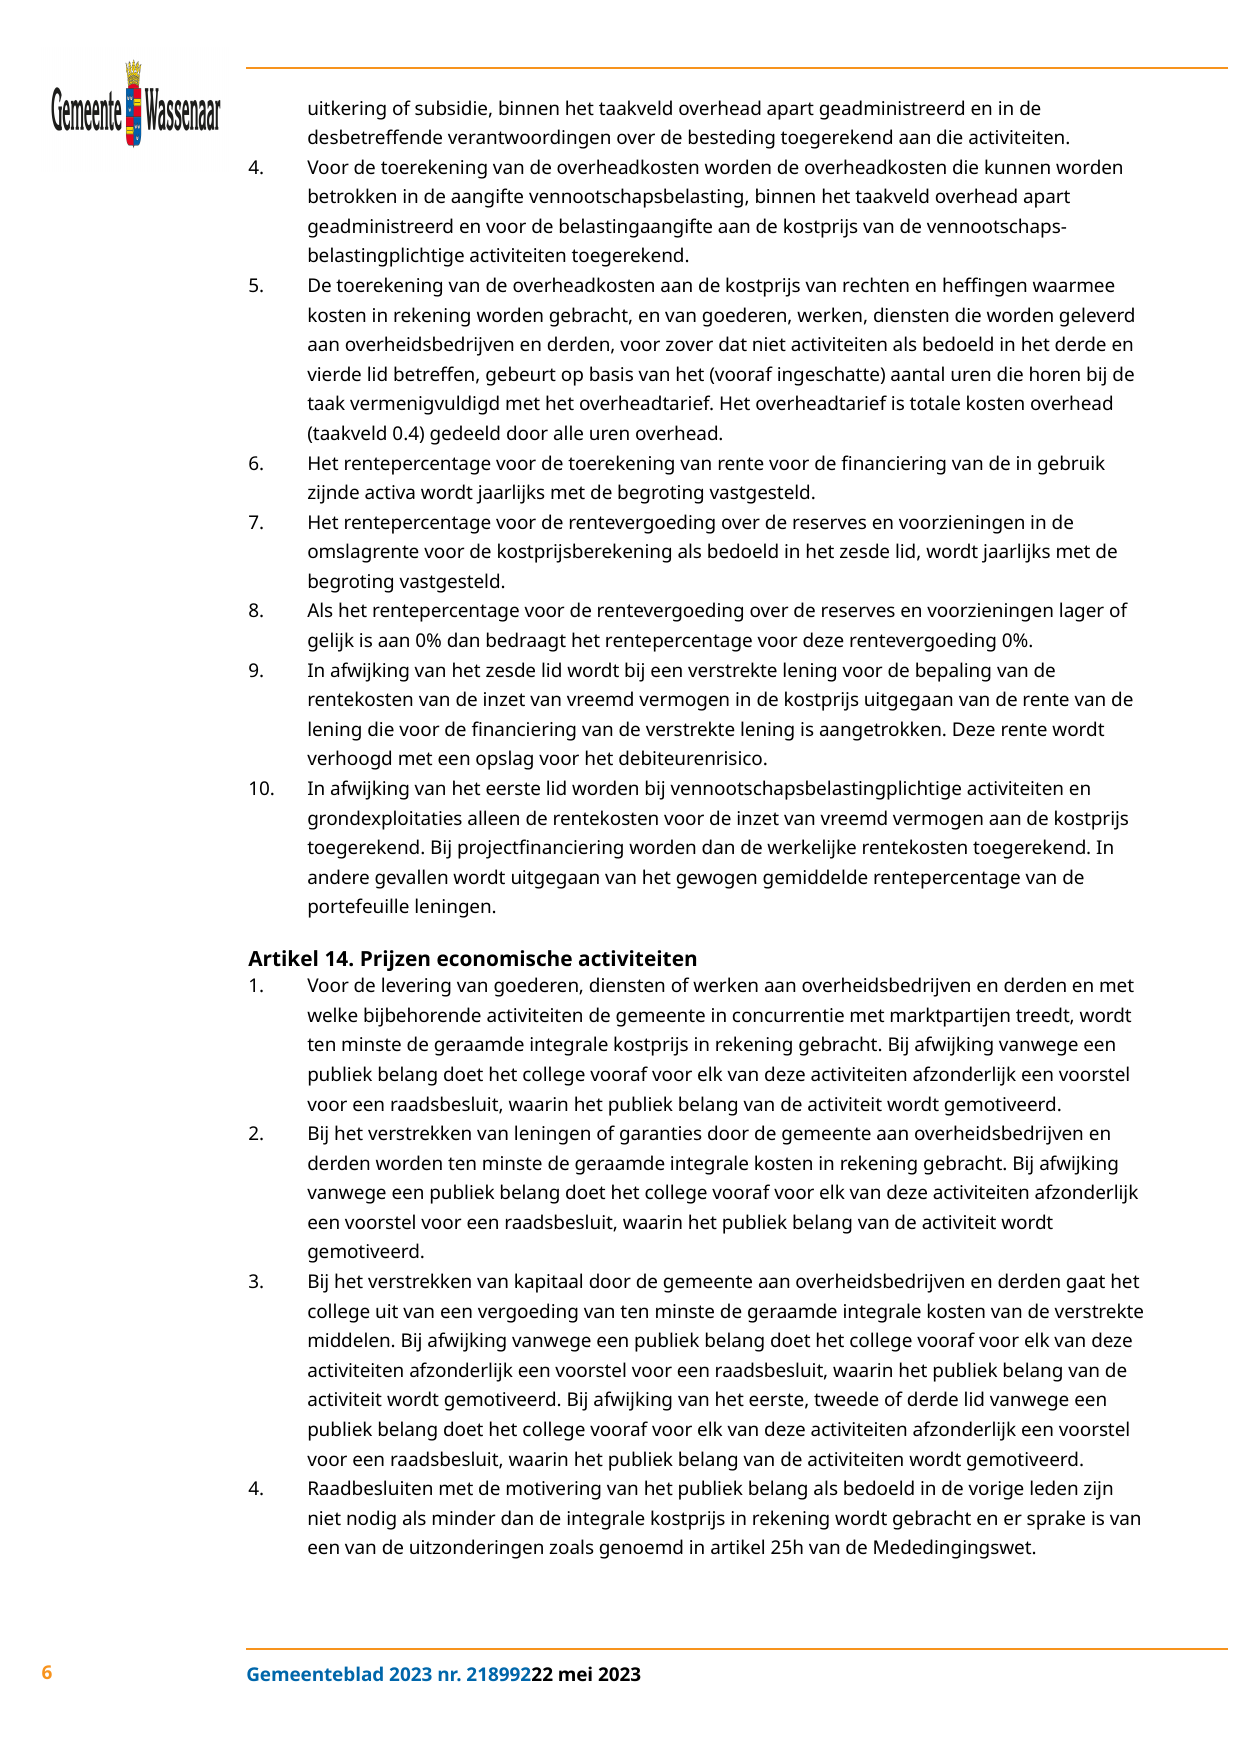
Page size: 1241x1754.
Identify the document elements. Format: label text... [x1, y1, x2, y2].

list Raadbesluiten met de motivering van het publiek belang als bedoeld in de vorige leden zijn niet nodig als minder dan de integrale kostprijs in rekening wordt gebracht en er sprake is van een van de uitzonderingen zoals genoemd in artikel 25h van de Mededingingswet. [248, 1475, 1152, 1560]
list uitkering of subsidie, binnen het taakveld overhead apart geadministreerd en in de desbetreffende verantwoordingen over de besteding toegerekend aan die activiteiten. [248, 95, 1152, 150]
list Voor de levering van goederen, diensten of werken aan overheidsbedrijven en derden en met welke bijbehorende activiteiten de gemeente in concurrentie met marktpartijen treedt, wordt ten minste de geraamde integrale kostprijs in rekening gebracht. Bij afwijking vanwege een publiek belang doet het college vooraf voor elk van deze activiteiten afzonderlijk een voorstel voor een raadsbesluit, waarin het publiek belang van de activiteit wordt gemotiveerd. [248, 972, 1152, 1116]
list Bij het verstrekken van kapitaal door de gemeente aan overheidsbedrijven en derden gaat het college uit van een vergoeding van ten minste de geraamde integrale kosten van de verstrekte middelen. Bij afwijking vanwege een publiek belang doet het college vooraf voor elk van deze activiteiten afzonderlijk een voorstel voor een raadsbesluit, waarin het publiek belang van de activiteit wordt gemotiveerd. Bij afwijking van het eerste, tweede of derde lid vanwege een publiek belang doet het college vooraf voor elk van deze activiteiten afzonderlijk een voorstel voor een raadsbesluit, waarin het publiek belang van de activiteiten wordt gemotiveerd. [248, 1268, 1152, 1471]
list Als het rentepercentage voor de rentevergoeding over de reserves en voorzieningen lager of gelijk is aan 0% dan bedraagt het rentepercentage voor deze rentevergoeding 0%. [248, 598, 1152, 653]
text Artikel 14. Prijzen economische activiteiten [248, 944, 1152, 972]
list Het rentepercentage voor de rentevergoeding over de reserves en voorzieningen in de omslagrente voor de kostprijsberekening als bedoeld in het zesde lid, wordt jaarlijks met de begroting vastgesteld. [248, 509, 1152, 594]
list Bij het verstrekken van leningen of garanties door de gemeente aan overheidsbedrijven en derden worden ten minste de geraamde integrale kosten in rekening gebracht. Bij afwijking vanwege een publiek belang doet het college vooraf voor elk van deze activiteiten afzonderlijk een voorstel voor een raadsbesluit, waarin het publiek belang van de activiteit wordt gemotiveerd. [248, 1120, 1152, 1264]
list In afwijking van het eerste lid worden bij vennootschapsbelastingplichtige activiteiten en grondexploitaties alleen de rentekosten voor de inzet van vreemd vermogen aan de kostprijs toegerekend. Bij projectfinanciering worden dan de werkelijke rentekosten toegerekend. In andere gevallen wordt uitgegaan van het gewogen gemiddelde rentepercentage van de portefeuille leningen. [248, 775, 1152, 919]
list Voor de toerekening van de overheadkosten worden de overheadkosten die kunnen worden betrokken in de aangifte vennootschapsbelasting, binnen het taakveld overhead apart geadministreerd en voor de belastingaangifte aan de kostprijs van de vennootschaps-belastingplichtige activiteiten toegerekend. [248, 154, 1152, 268]
picture [41, 47, 231, 172]
list De toerekening van de overheadkosten aan de kostprijs van rechten en heffingen waarmee kosten in rekening worden gebracht, en van goederen, werken, diensten die worden geleverd aan overheidsbedrijven en derden, voor zover dat niet activiteiten als bedoeld in het derde en vierde lid betreffen, gebeurt op basis van het (vooraf ingeschatte) aantal uren die horen bij de taak vermenigvuldigd met het overheadtarief. Het overheadtarief is totale kosten overhead (taakveld 0.4) gedeeld door alle uren overhead. [248, 272, 1152, 446]
list Het rentepercentage voor de toerekening van rente voor de financiering van de in gebruik zijnde activa wordt jaarlijks met de begroting vastgesteld. [248, 450, 1152, 505]
list In afwijking van het zesde lid wordt bij een verstrekte lening voor de bepaling van de rentekosten van de inzet van vreemd vermogen in de kostprijs uitgegaan van de rente van de lening die voor de financiering van de verstrekte lening is aangetrokken. Deze rente wordt verhoogd met een opslag voor het debiteurenrisico. [248, 657, 1152, 771]
